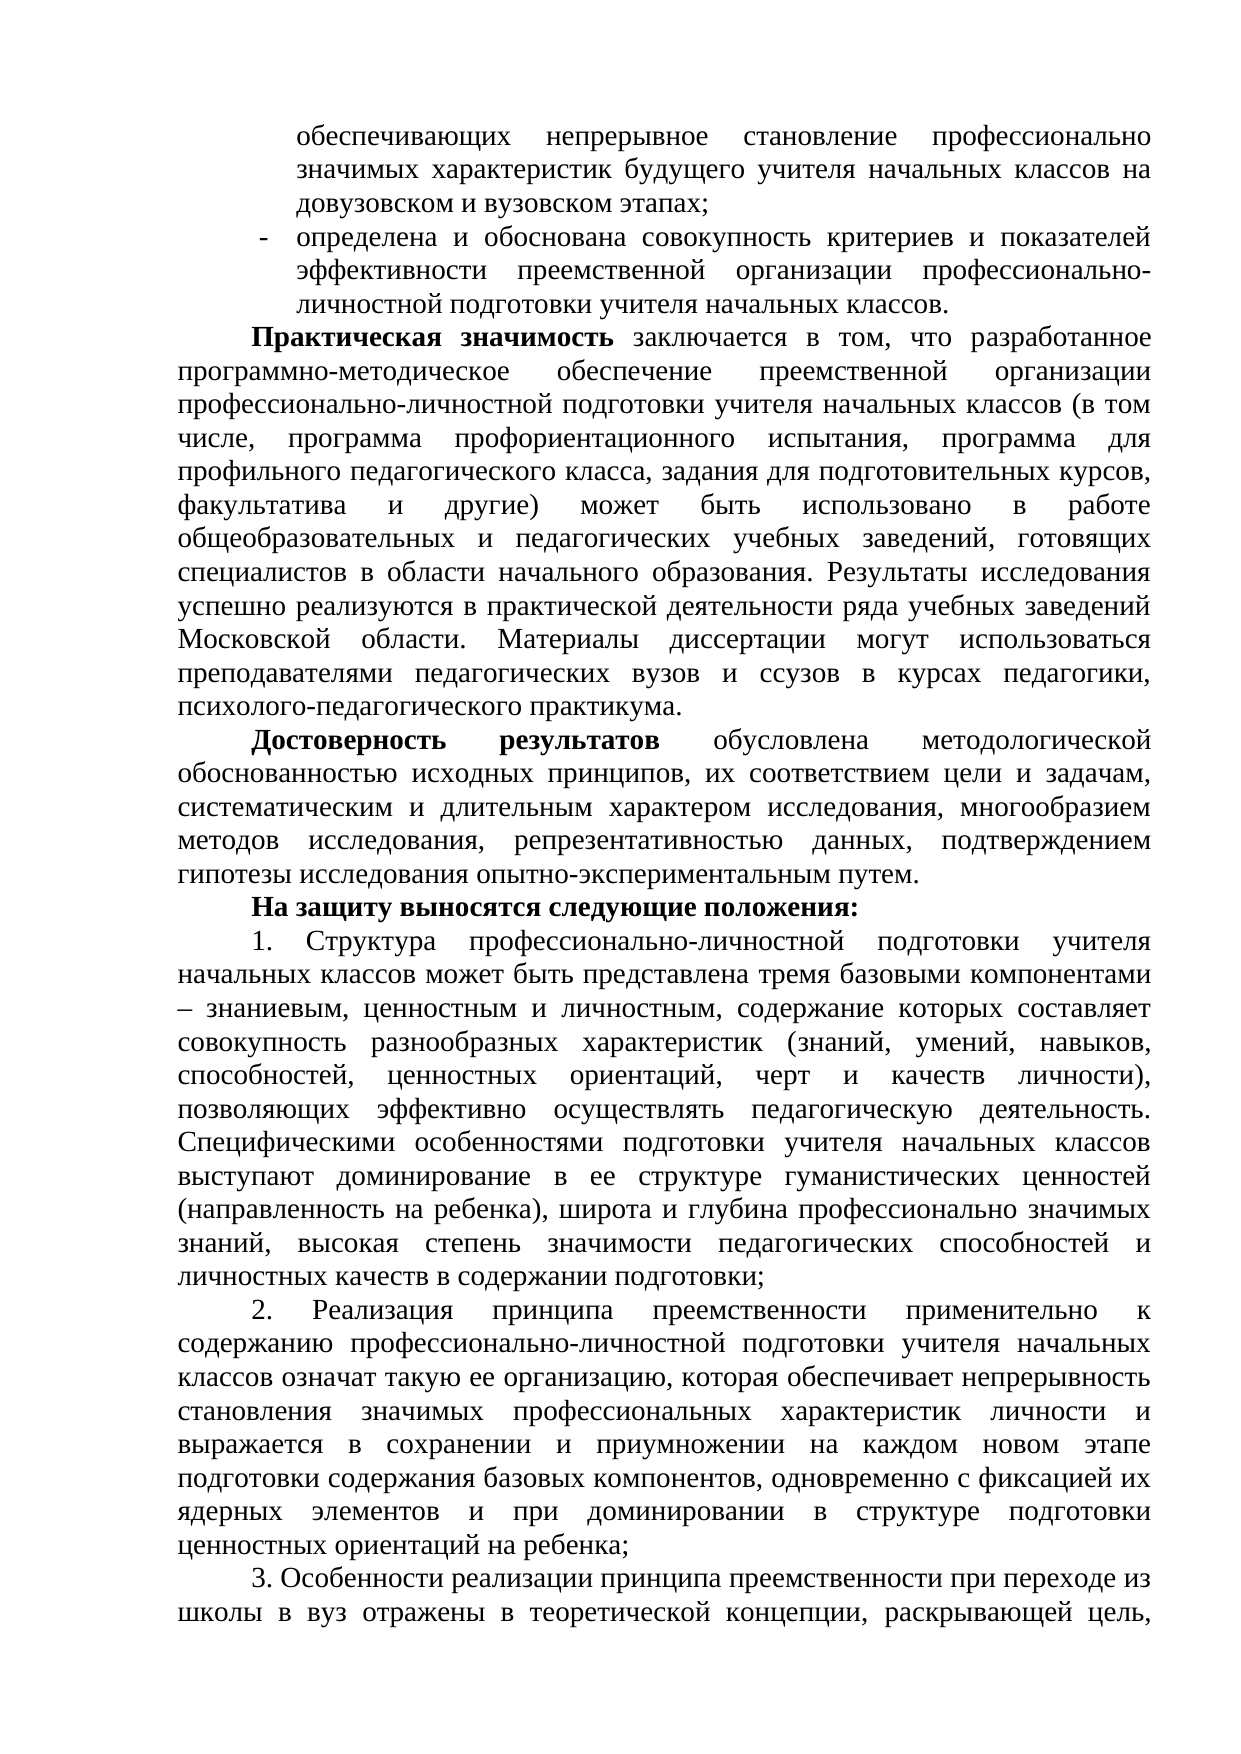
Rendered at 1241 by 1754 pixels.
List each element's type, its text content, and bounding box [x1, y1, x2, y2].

text 2. Реализация принципа преемственности применительно к содержанию профессионально-личностной подготовки учителя начальных классов означат такую ее организацию, которая обеспечивает непрерывность становления значимых профессиональных характеристик личности и выражается в сохранении и приумножении на каждом новом этапе подготовки содержания базовых компонентов, одновременно с фиксацией их ядерных элементов и при доминировании в структуре подготовки ценностных ориентаций на ребенка; [177, 1292, 1152, 1560]
list определена и обоснована совокупность критериев и показателей эффективности преемственной организации профессионально-личностной подготовки учителя начальных классов. [258, 219, 1152, 319]
text 1. Структура профессионально-личностной подготовки учителя начальных классов может быть представлена тремя базовыми компонентами – знаниевым, ценностным и личностным, содержание которых составляет совокупность разнообразных характеристик (знаний, умений, навыков, способностей, ценностных ориентаций, черт и качеств личности), позволяющих эффективно осуществлять педагогическую деятельность. Специфическими особенностями подготовки учителя начальных классов выступают доминирование в ее структуре гуманистических ценностей (направленность на ребенка), широта и глубина профессионально значимых знаний, высокая степень значимости педагогических способностей и личностных качеств в содержании подготовки; [177, 923, 1152, 1292]
text На защиту выносятся следующие положения: [177, 889, 1152, 923]
list обеспечивающих непрерывное становление профессионально значимых характеристик будущего учителя начальных классов на довузовском и вузовском этапах; [258, 118, 1152, 219]
text Достоверность результатов обусловлена методологической обоснованностью исходных принципов, их соответствием цели и задачам, систематическим и длительным характером исследования, многообразием методов исследования, репрезентативностью данных, подтверждением гипотезы исследования опытно-экспериментальным путем. [177, 722, 1152, 889]
text Практическая значимость заключается в том, что разработанное программно-методическое обеспечение преемственной организации профессионально-личностной подготовки учителя начальных классов (в том числе, программа профориентационного испытания, программа для профильного педагогического класса, задания для подготовительных курсов, факультатива и другие) может быть использовано в работе общеобразовательных и педагогических учебных заведений, готовящих специалистов в области начального образования. Результаты исследования успешно реализуются в практической деятельности ряда учебных заведений Московской области. Материалы диссертации могут использоваться преподавателями педагогических вузов и ссузов в курсах педагогики, психолого-педагогического практикума. [177, 319, 1152, 722]
text 3. Особенности реализации принципа преемственности при переходе из школы в вуз отражены в теоретической концепции, раскрывающей цель, [177, 1560, 1152, 1627]
